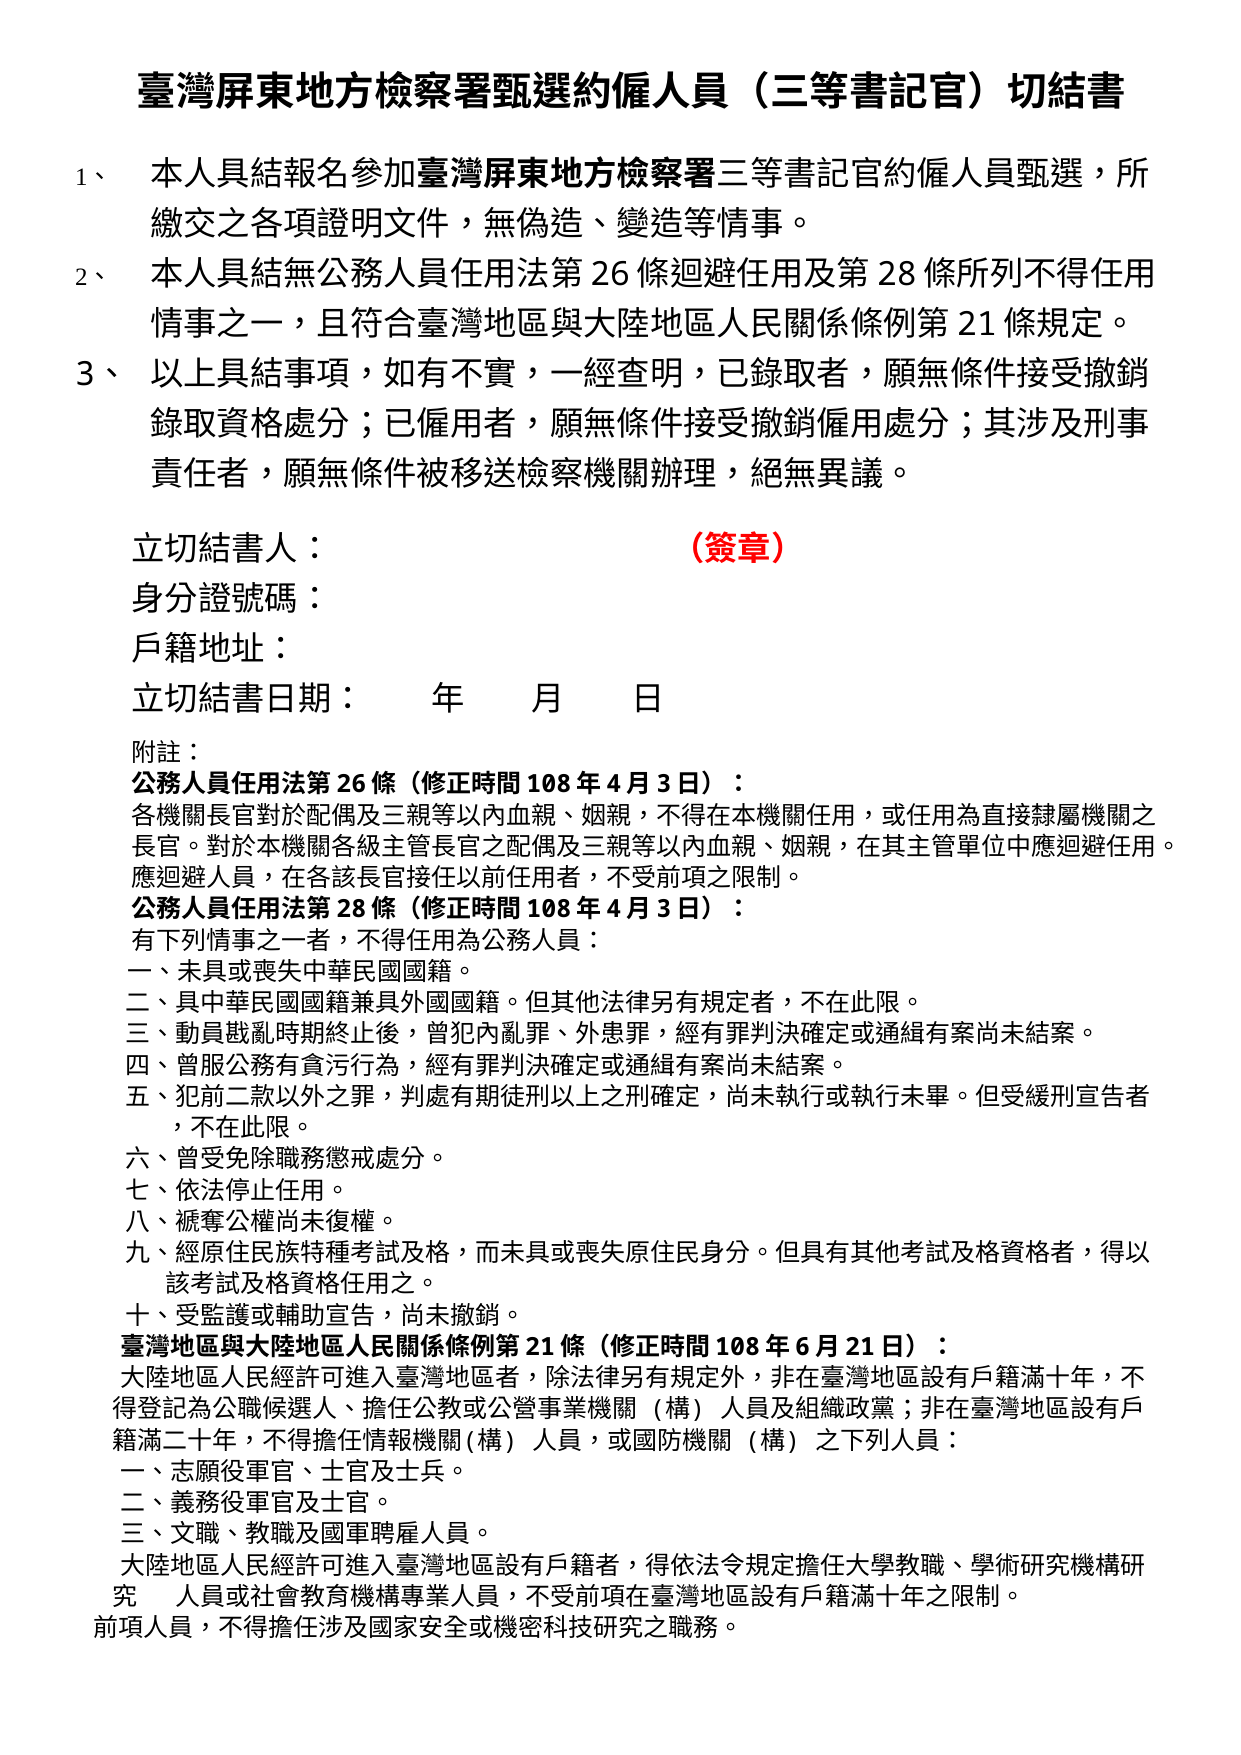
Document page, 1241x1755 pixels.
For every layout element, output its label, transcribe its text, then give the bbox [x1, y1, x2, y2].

text 公務人員任用法第26條（修正時間108年4月3日）： [131, 768, 959, 799]
text 戶籍地址： [131, 620, 959, 670]
text 附註： [131, 737, 959, 768]
list 本人具結無公務人員任用法第26條迴避任用及第28條所列不得任用情事之一，且符合臺灣地區與大陸地區人民關係條例第21條規定。 [75, 245, 1165, 345]
text 該考試及格資格任用之。 十、受監護或輔助宣告，尚未撤銷。 [125, 1268, 1165, 1330]
text 臺灣屏東地方檢察署甄選約僱人員（三等書記官）切結書 [75, 59, 1187, 116]
text 公務人員任用法第28條（修正時間108年4月3日）： [131, 893, 959, 924]
text 一、未具或喪失中華民國國籍。 二、具中華民國國籍兼具外國國籍。但其他法律另有規定者，不在此限。 三、動員戡亂時期終止後，曾犯內亂罪、外患罪，經有罪判決確定或通緝有案尚未結案。 四、曾服公務有貪污行為，經有罪判決確定或通緝有案尚未結案。 五、犯前二款以外之罪，判處有期徒刑以上之刑確定，尚未執行或執行未畢。但受緩刑宣告者 [125, 955, 1165, 1112]
list 本人具結報名參加臺灣屏東地方檢察署三等書記官約僱人員甄選，所繳交之各項證明文件，無偽造、變造等情事。 [75, 145, 1165, 245]
text 二、義務役軍官及士官。 [75, 1487, 1165, 1518]
text 前項人員，不得擔任涉及國家安全或機密科技研究之職務。 [75, 1612, 1165, 1643]
text 立切結書人： （簽章） [131, 520, 1015, 570]
list 以上具結事項，如有不實，一經查明，已錄取者，願無條件接受撤銷錄取資格處分；已僱用者，願無條件接受撤銷僱用處分；其涉及刑事責任者，願無條件被移送檢察機關辦理，絕無異議。 [75, 345, 1165, 495]
text 身分證號碼： [131, 570, 959, 620]
text 各機關長官對於配偶及三親等以內血親、姻親，不得在本機關任用，或任用為直接隸屬機關之長官。對於本機關各級主管長官之配偶及三親等以內血親、姻親，在其主管單位中應迴避任用。 應迴避人員，在各該長官接任以前任用者，不受前項之限制。 [131, 799, 1168, 893]
text 大陸地區人民經許可進入臺灣地區者，除法律另有規定外，非在臺灣地區設有戶籍滿十年，不得登記為公職候選人、擔任公教或公營事業機關 (構) 人員及組織政黨；非在臺灣地區設有戶籍滿二十年，不得擔任情報機關(構) 人員，或國防機關 (構) 之下列人員： [75, 1362, 1165, 1455]
text 臺灣地區與大陸地區人民關係條例第21條（修正時間108年6月21日）： [75, 1330, 959, 1362]
text 有下列情事之一者，不得任用為公務人員： [131, 924, 959, 955]
text 三、文職、教職及國軍聘雇人員。 [75, 1518, 1165, 1549]
text 一、志願役軍官、士官及士兵。 [75, 1455, 1165, 1487]
text 大陸地區人民經許可進入臺灣地區設有戶籍者，得依法令規定擔任大學教職、學術研究機構研究 人員或社會教育機構專業人員，不受前項在臺灣地區設有戶籍滿十年之限制。 [75, 1549, 1165, 1612]
text ，不在此限。 六、曾受免除職務懲戒處分。 七、依法停止任用。 八、褫奪公權尚未復權。 九、經原住民族特種考試及格，而未具或喪失原住民身分。但具有其他考試及格資格者，得以 [125, 1112, 1165, 1268]
text 立切結書日期： 年 月 日 [131, 670, 959, 720]
